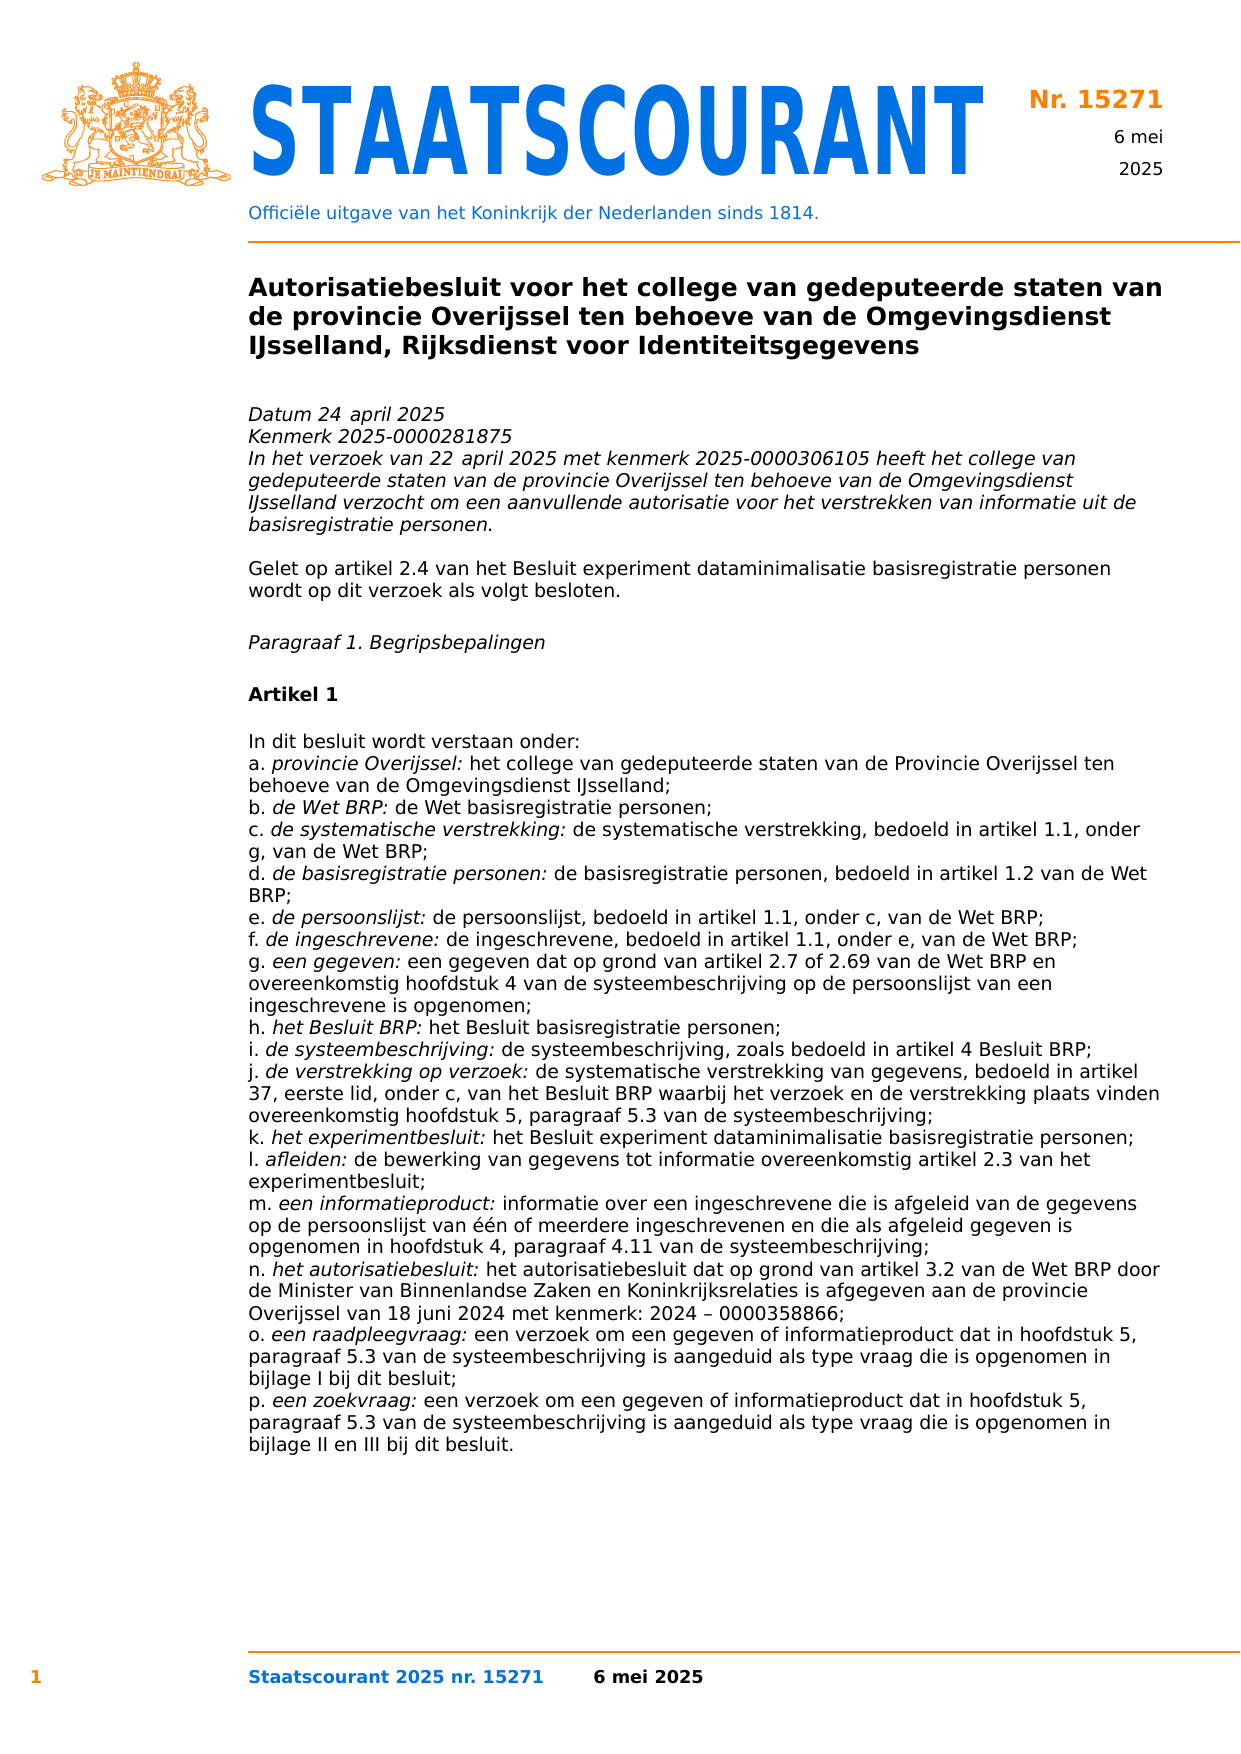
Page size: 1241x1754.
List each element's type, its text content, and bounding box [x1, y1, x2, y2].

table_header STAATSCOURANT [248, 62, 998, 203]
text e. de persoonslijst: de persoonslijst, bedoeld in artikel 1.1, onder c, van de Wet BRP; [248, 907, 1163, 929]
text Datum 24 april 2025 [248, 404, 1163, 426]
text In dit besluit wordt verstaan onder: [248, 731, 1163, 753]
subtitle Autorisatiebesluit voor het college van gedeputeerde staten van de provincie Overijssel ten behoeve van de Omgevingsdienst IJsselland, Rijksdienst voor Identiteitsgegevens [248, 273, 1163, 361]
text l. afleiden: de bewerking van gegevens tot informatie overeenkomstig artikel 2.3 van het experimentbesluit; [248, 1148, 1163, 1192]
table_cell 2025 [998, 153, 1240, 203]
text f. de ingeschrevene: de ingeschrevene, bedoeld in artikel 1.1, onder e, van de Wet BRP; [248, 929, 1163, 951]
text b. de Wet BRP: de Wet basisregistratie personen; [248, 797, 1163, 819]
text h. het Besluit BRP: het Besluit basisregistratie personen; [248, 1017, 1163, 1039]
text p. een zoekvraag: een verzoek om een gegeven of informatieproduct dat in hoofdstuk 5, paragraaf 5.3 van de systeembeschrijving is aangeduid als type vraag die is opgenomen in bijlage II en III bij dit besluit. [248, 1390, 1163, 1456]
table_cell 6 mei [998, 121, 1240, 153]
table_header Nr. 15271 [998, 62, 1240, 121]
table_header [25, 62, 248, 241]
text d. de basisregistratie personen: de basisregistratie personen, bedoeld in artikel 1.2 van de Wet BRP; [248, 863, 1163, 907]
text j. de verstrekking op verzoek: de systematische verstrekking van gegevens, bedoeld in artikel 37, eerste lid, onder c, van het Besluit BRP waarbij het verzoek en de verstrekking plaats vinden overeenkomstig hoofdstuk 5, paragraaf 5.3 van de systeembeschrijving; [248, 1061, 1163, 1127]
text o. een raadpleegvraag: een verzoek om een gegeven of informatieproduct dat in hoofdstuk 5, paragraaf 5.3 van de systeembeschrijving is aangeduid als type vraag die is opgenomen in bijlage I bij dit besluit; [248, 1324, 1163, 1390]
table_cell Officiële uitgave van het Koninkrijk der Nederlanden sinds 1814. [248, 203, 1240, 241]
picture [41, 62, 231, 186]
text g. een gegeven: een gegeven dat op grond van artikel 2.7 of 2.69 van de Wet BRP en overeenkomstig hoofdstuk 4 van de systeembeschrijving op de persoonslijst van een ingeschrevene is opgenomen; [248, 951, 1163, 1017]
text c. de systematische verstrekking: de systematische verstrekking, bedoeld in artikel 1.1, onder g, van de Wet BRP; [248, 819, 1163, 863]
subtitle Paragraaf 1. Begripsbepalingen [248, 632, 1163, 654]
text Gelet op artikel 2.4 van het Besluit experiment dataminimalisatie basisregistratie personen wordt op dit verzoek als volgt besloten. [248, 558, 1163, 602]
text In het verzoek van 22 april 2025 met kenmerk 2025-0000306105 heeft het college van gedeputeerde staten van de provincie Overijssel ten behoeve van de Omgevingsdienst IJsselland verzocht om een aanvullende autorisatie voor het verstrekken van informatie uit de basisregistratie personen. [248, 448, 1163, 536]
text Kenmerk 2025-0000281875 [248, 426, 1163, 448]
text i. de systeembeschrijving: de systeembeschrijving, zoals bedoeld in artikel 4 Besluit BRP; [248, 1039, 1163, 1061]
text k. het experimentbesluit: het Besluit experiment dataminimalisatie basisregistratie personen; [248, 1127, 1163, 1148]
text m. een informatieproduct: informatie over een ingeschrevene die is afgeleid van de gegevens op de persoonslijst van één of meerdere ingeschrevenen en die als afgeleid gegeven is opgenomen in hoofdstuk 4, paragraaf 4.11 van de systeembeschrijving; [248, 1192, 1163, 1258]
subtitle Artikel 1 [248, 684, 1163, 706]
text n. het autorisatiebesluit: het autorisatiebesluit dat op grond van artikel 3.2 van de Wet BRP door de Minister van Binnenlandse Zaken en Koninkrijksrelaties is afgegeven aan de provincie Overijssel van 18 juni 2024 met kenmerk: 2024 – 0000358866; [248, 1258, 1163, 1324]
text a. provincie Overijssel: het college van gedeputeerde staten van de Provincie Overijssel ten behoeve van de Omgevingsdienst IJsselland; [248, 753, 1163, 797]
